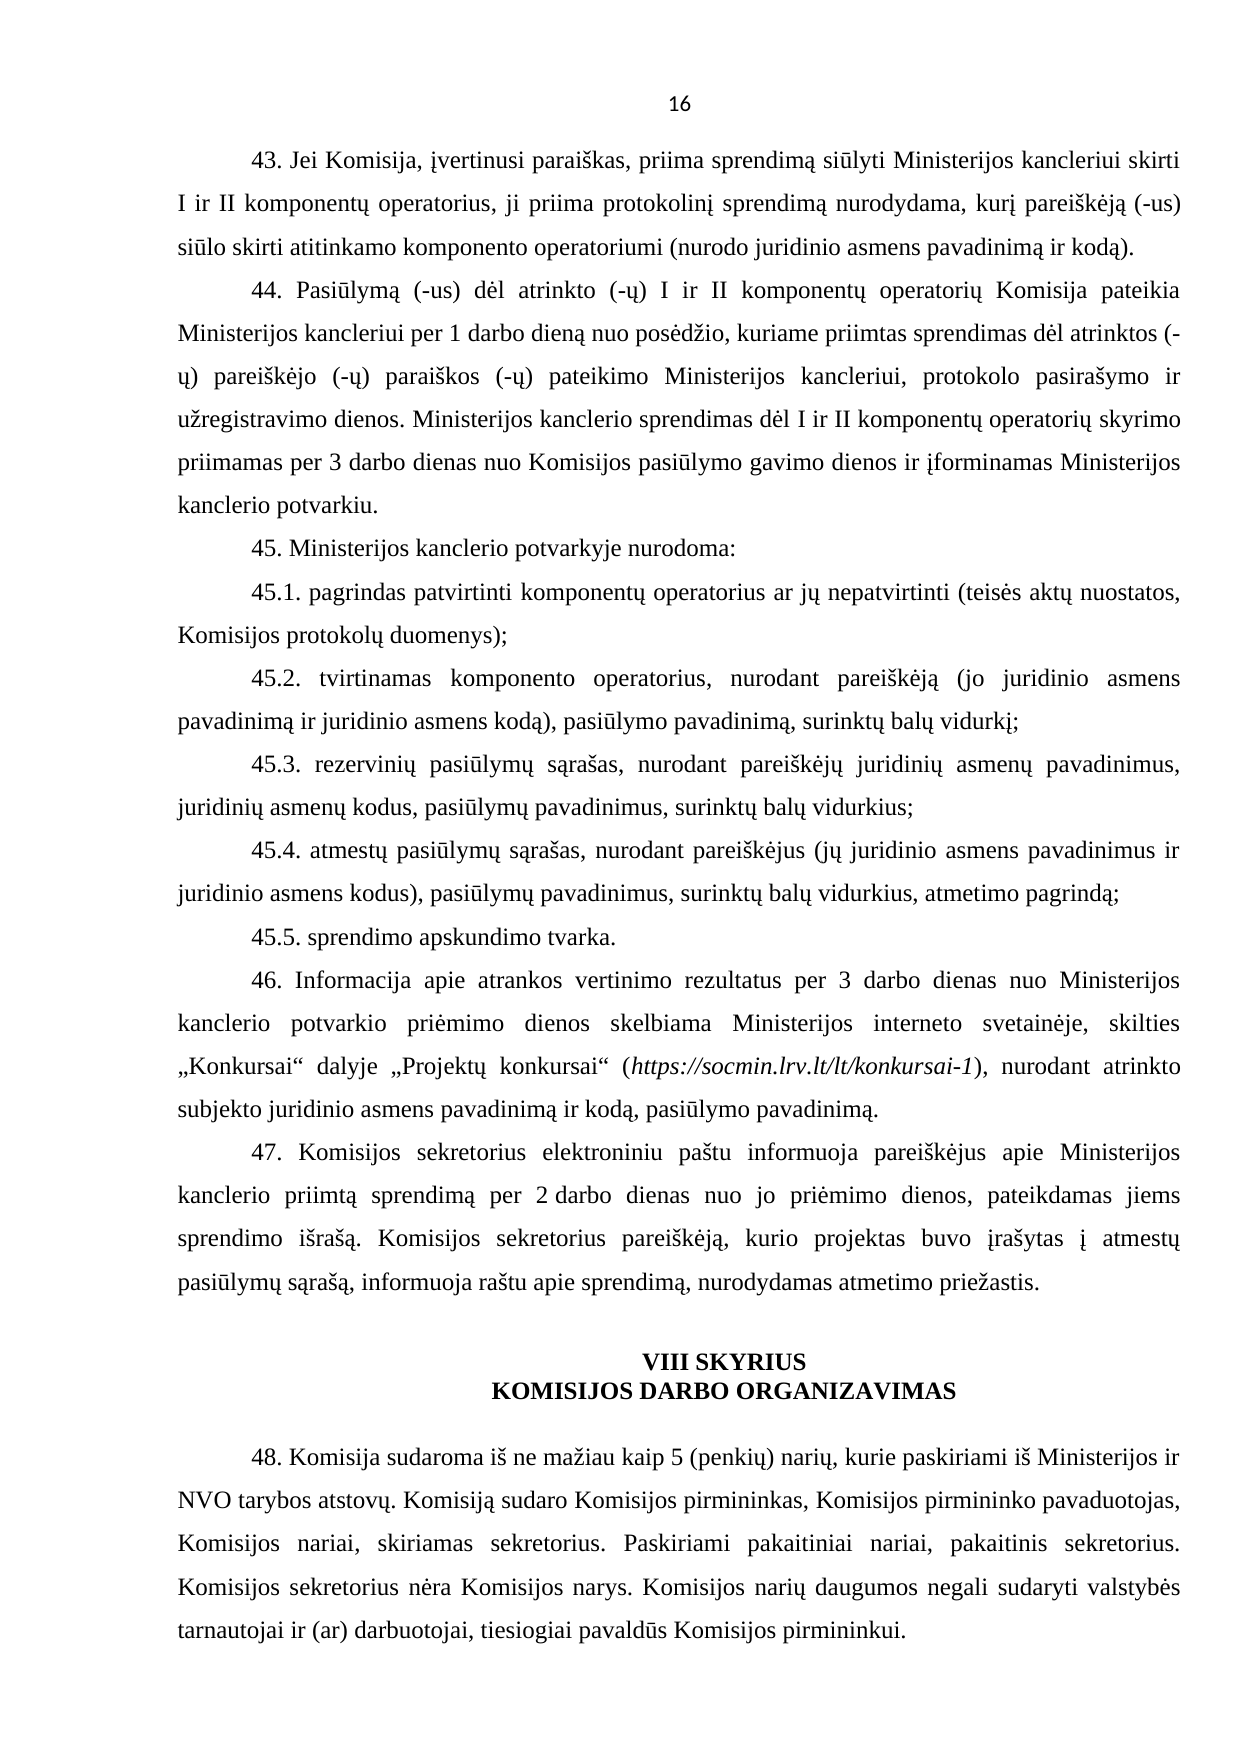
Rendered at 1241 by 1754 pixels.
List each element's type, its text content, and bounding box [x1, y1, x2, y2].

text KOMISIJOS DARBO ORGANIZAVIMAS [177, 1376, 1181, 1405]
text 43. Jei Komisija, įvertinusi paraiškas, priima sprendimą siūlyti Ministerijos kancleriui skirti I ir II komponentų operatorius, ji priima protokolinį sprendimą nurodydama, kurį pareiškėją (‑us) siūlo skirti atitinkamo komponento operatoriumi (nurodo juridinio asmens pavadinimą ir kodą). [177, 145, 1181, 260]
text 45.2. tvirtinamas komponento operatorius, nurodant pareiškėją (jo juridinio asmens pavadinimą ir juridinio asmens kodą), pasiūlymo pavadinimą, surinktų balų vidurkį; [177, 663, 1181, 735]
text 47. Komisijos sekretorius elektroniniu paštu informuoja pareiškėjus apie Ministerijos kanclerio priimtą sprendimą per 2 darbo dienas nuo jo priėmimo dienos, pateikdamas jiems sprendimo išrašą. Komisijos sekretorius pareiškėją, kurio projektas buvo įrašytas į atmestų pasiūlymų sąrašą, informuoja raštu apie sprendimą, nurodydamas atmetimo priežastis. [177, 1137, 1181, 1295]
text 48. Komisija sudaroma iš ne mažiau kaip 5 (penkių) narių, kurie paskiriami iš Ministerijos ir NVO tarybos atstovų. Komisiją sudaro Komisijos pirmininkas, Komisijos pirmininko pavaduotojas, Komisijos nariai, skiriamas sekretorius. Paskiriami pakaitiniai nariai, pakaitinis sekretorius. Komisijos sekretorius nėra Komisijos narys. Komisijos narių daugumos negali sudaryti valstybės tarnautojai ir (ar) darbuotojai, tiesiogiai pavaldūs Komisijos pirmininkui. [177, 1442, 1181, 1643]
text 45. Ministerijos kanclerio potvarkyje nurodoma: [177, 533, 1181, 562]
text 45.3. rezervinių pasiūlymų sąrašas, nurodant pareiškėjų juridinių asmenų pavadinimus, juridinių asmenų kodus, pasiūlymų pavadinimus, surinktų balų vidurkius; [177, 749, 1181, 821]
text 45.4. atmestų pasiūlymų sąrašas, nurodant pareiškėjus (jų juridinio asmens pavadinimus ir juridinio asmens kodus), pasiūlymų pavadinimus, surinktų balų vidurkius, atmetimo pagrindą; [177, 835, 1181, 907]
text 46. Informacija apie atrankos vertinimo rezultatus per 3 darbo dienas nuo Ministerijos kanclerio potvarkio priėmimo dienos skelbiama Ministerijos interneto svetainėje, skilties „Konkursai“ dalyje „Projektų konkursai“ (https://socmin.lrv.lt/lt/konkursai-1), nurodant atrinkto subjekto juridinio asmens pavadinimą ir kodą, pasiūlymo pavadinimą. [177, 965, 1181, 1123]
text 44. Pasiūlymą (-us) dėl atrinkto (-ų) I ir II komponentų operatorių Komisija pateikia Ministerijos kancleriui per 1 darbo dieną nuo posėdžio, kuriame priimtas sprendimas dėl atrinktos (-ų) pareiškėjo (-ų) paraiškos (-ų) pateikimo Ministerijos kancleriui, protokolo pasirašymo ir užregistravimo dienos. Ministerijos kanclerio sprendimas dėl I ir II komponentų operatorių skyrimo priimamas per 3 darbo dienas nuo Komisijos pasiūlymo gavimo dienos ir įforminamas Ministerijos kanclerio potvarkiu. [177, 275, 1181, 519]
text VIII SKYRIUS [177, 1347, 1181, 1376]
text 45.1. pagrindas patvirtinti komponentų operatorius ar jų nepatvirtinti (teisės aktų nuostatos, Komisijos protokolų duomenys); [177, 577, 1181, 648]
text 45.5. sprendimo apskundimo tvarka. [177, 922, 1181, 950]
